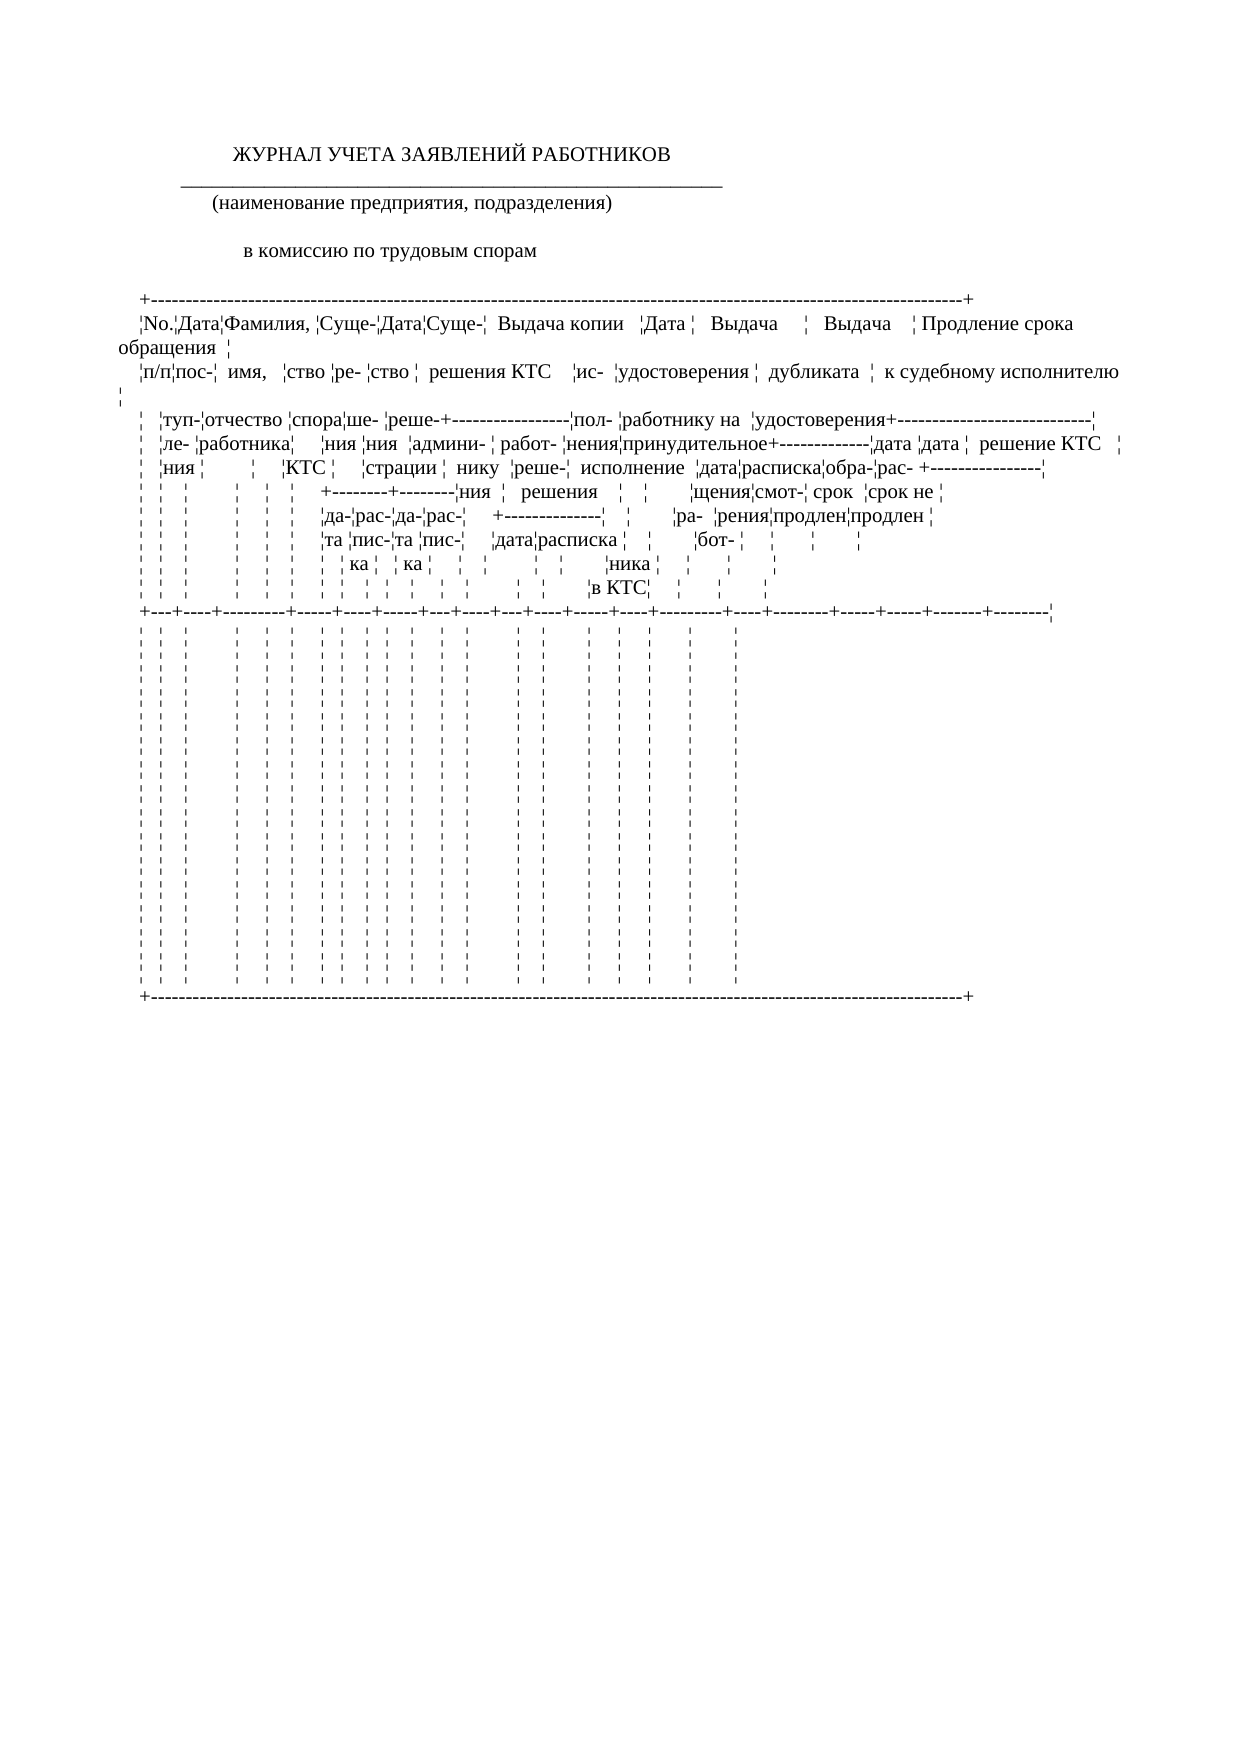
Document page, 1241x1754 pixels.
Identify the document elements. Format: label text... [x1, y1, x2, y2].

text ¦ ¦ ¦ ¦ ¦ ¦ ¦ ¦ ¦ ¦ ¦ ¦ ¦ ¦ ¦ ¦ ¦ ¦ ¦ ¦ [118, 672, 1122, 696]
text ¦ ¦ ¦ ¦ ¦ ¦ ¦ ¦ ¦ ¦ ¦ ¦ ¦ ¦ ¦ ¦ ¦ ¦ ¦ ¦ [118, 816, 1122, 840]
text ¦ ¦ ¦ ¦ ¦ ¦ ¦ ¦ ¦ ¦ ¦ ¦ ¦ ¦ ¦ ¦ ¦ ¦ ¦ ¦ [118, 936, 1122, 960]
text +---------------------------------------------------------------------------------------------------------------------+ [118, 984, 1122, 1008]
text ¦ ¦ ¦ ¦ ¦ ¦ ¦ ¦ ¦ ¦ ¦ ¦ ¦ ¦ ¦ ¦ ¦ ¦ ¦ ¦ [118, 720, 1122, 744]
text ¦ ¦ ¦ ¦ ¦ ¦ ¦ ¦ ¦ ¦ ¦ ¦ ¦ ¦ ¦ ¦ ¦ ¦ ¦ ¦ [118, 840, 1122, 864]
text (наименование предприятия, подразделения) [118, 190, 1122, 214]
text +---+----+---------+-----+----+-----+---+----+---+----+-----+----+---------+----+--------+-----+-----+-------+--------¦ [118, 599, 1122, 623]
text ¦ ¦ ¦ ¦ ¦ ¦ ¦ ¦ ¦ ¦ ¦ ¦ ¦ ¦ ¦ ¦ ¦ ¦ ¦ ¦ [118, 696, 1122, 720]
text ¦ ¦ ¦ ¦ ¦ ¦ ¦ ¦ ¦ ¦ ¦ ¦ ¦ ¦ ¦ ¦ ¦ ¦ ¦ ¦ [118, 768, 1122, 792]
text ¦ ¦ ¦ ¦ ¦ ¦ ¦ ¦ ¦ ¦ ¦ ¦ ¦ ¦ ¦ ¦ ¦ ¦ ¦ ¦ [118, 647, 1122, 672]
text ¦No.¦Дата¦Фамилия, ¦Суще-¦Дата¦Суще-¦ Выдача копии ¦Дата ¦ Выдача ¦ Выдача ¦ Продление срока обращения ¦ [118, 311, 1122, 359]
text ¦ ¦ния ¦ ¦ ¦КТС ¦ ¦страции ¦ нику ¦реше-¦ исполнение ¦дата¦расписка¦обра-¦рас- +----------------¦ [118, 455, 1122, 479]
text ____________________________________________________ [118, 166, 1122, 190]
text ¦ ¦ ¦ ¦ ¦ ¦ +--------+--------¦ния ¦ решения ¦ ¦ ¦щения¦смот-¦ срок ¦срок не ¦ [118, 479, 1122, 503]
text в комиссию по трудовым спорам [118, 238, 1122, 262]
text +---------------------------------------------------------------------------------------------------------------------+ [118, 287, 1122, 311]
text ЖУРНАЛ УЧЕТА ЗАЯВЛЕНИЙ РАБОТНИКОВ [118, 142, 1122, 166]
text ¦ ¦ ¦ ¦ ¦ ¦ ¦ ¦ ¦ ¦ ¦ ¦ ¦ ¦ ¦ ¦ ¦ ¦ ¦ ¦ [118, 623, 1122, 647]
text ¦ ¦ ¦ ¦ ¦ ¦ ¦та ¦пис-¦та ¦пис-¦ ¦дата¦расписка ¦ ¦ ¦бот- ¦ ¦ ¦ ¦ [118, 527, 1122, 551]
text ¦ ¦ ¦ ¦ ¦ ¦ ¦ ¦ ¦ ¦ ¦ ¦ ¦ ¦ ¦ ¦ ¦ ¦ ¦ ¦ [118, 744, 1122, 768]
text ¦ ¦ ¦ ¦ ¦ ¦ ¦ ¦ ¦ ¦ ¦ ¦ ¦ ¦ ¦ ¦ ¦ ¦ ¦ ¦ [118, 888, 1122, 912]
text ¦ ¦ ¦ ¦ ¦ ¦ ¦ ¦ ¦ ¦ ¦ ¦ ¦ ¦ ¦ ¦ ¦ ¦ ¦ ¦ [118, 960, 1122, 984]
text ¦ ¦ ¦ ¦ ¦ ¦ ¦ ¦ ¦ ¦ ¦ ¦ ¦ ¦ ¦ ¦ ¦ ¦ ¦ ¦ [118, 792, 1122, 816]
text ¦ ¦ ¦ ¦ ¦ ¦ ¦да-¦рас-¦да-¦рас-¦ +--------------¦ ¦ ¦ра- ¦рения¦продлен¦продлен ¦ [118, 503, 1122, 527]
text ¦ ¦ ¦ ¦ ¦ ¦ ¦ ¦ ¦ ¦ ¦ ¦ ¦ ¦ ¦ ¦ ¦ ¦ ¦ ¦ [118, 864, 1122, 888]
text ¦ ¦ ¦ ¦ ¦ ¦ ¦ ¦ ка ¦ ¦ ка ¦ ¦ ¦ ¦ ¦ ¦ника ¦ ¦ ¦ ¦ [118, 551, 1122, 575]
text ¦ ¦ле- ¦работника¦ ¦ния ¦ния ¦админи- ¦ работ- ¦нения¦принудительное+-------------¦дата ¦дата ¦ решение КТС ¦ [118, 431, 1122, 455]
text ¦ ¦ ¦ ¦ ¦ ¦ ¦ ¦ ¦ ¦ ¦ ¦ ¦ ¦ ¦ ¦в КТС¦ ¦ ¦ ¦ [118, 575, 1122, 599]
text ¦п/п¦пос-¦ имя, ¦ство ¦ре- ¦ство ¦ решения КТС ¦ис- ¦удостоверения ¦ дубликата ¦ к судебному исполнителю ¦ [118, 359, 1122, 407]
text ¦ ¦ ¦ ¦ ¦ ¦ ¦ ¦ ¦ ¦ ¦ ¦ ¦ ¦ ¦ ¦ ¦ ¦ ¦ ¦ [118, 912, 1122, 936]
text ¦ ¦туп-¦отчество ¦спора¦ше- ¦реше-+-----------------¦пол- ¦работнику на ¦удостоверения+----------------------------¦ [118, 407, 1122, 431]
